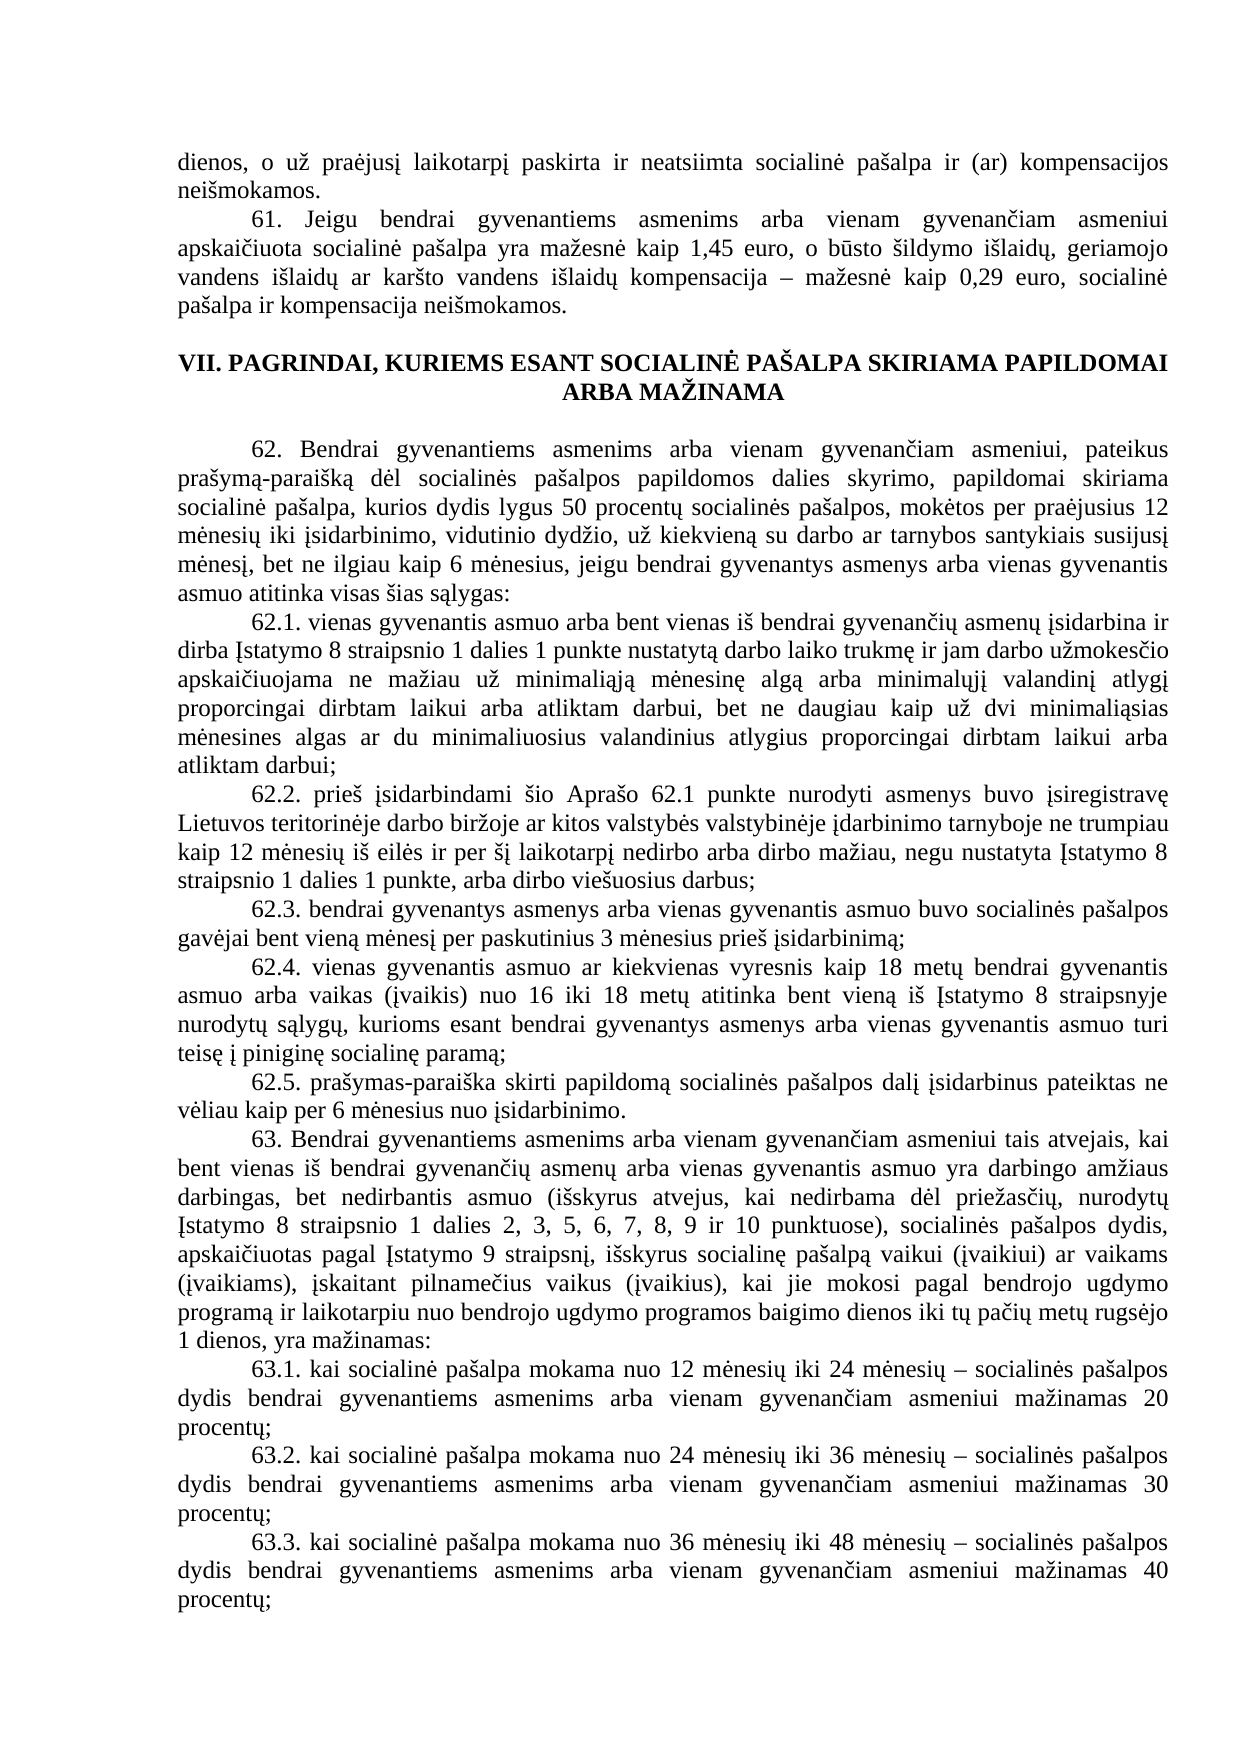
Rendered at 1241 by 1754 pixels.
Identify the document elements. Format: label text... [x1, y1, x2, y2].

text 63.2. kai socialinė pašalpa mokama nuo 24 mėnesių iki 36 mėnesių – socialinės pašalpos dydis bendrai gyvenantiems asmenims arba vienam gyvenančiam asmeniui mažinamas 30 procentų; [177, 1441, 1169, 1527]
text 62.5. prašymas-paraiška skirti papildomą socialinės pašalpos dalį įsidarbinus pateiktas ne vėliau kaip per 6 mėnesius nuo įsidarbinimo. [177, 1067, 1169, 1124]
text dienos, o už praėjusį laikotarpį paskirta ir neatsiimta socialinė pašalpa ir (ar) kompensacijos neišmokamos. [177, 147, 1169, 204]
text 62.4. vienas gyvenantis asmuo ar kiekvienas vyresnis kaip 18 metų bendrai gyvenantis asmuo arba vaikas (įvaikis) nuo 16 iki 18 metų atitinka bent vieną iš Įstatymo 8 straipsnyje nurodytų sąlygų, kurioms esant bendrai gyvenantys asmenys arba vienas gyvenantis asmuo turi teisę į piniginę socialinę paramą; [177, 952, 1169, 1067]
text 62.1. vienas gyvenantis asmuo arba bent vienas iš bendrai gyvenančių asmenų įsidarbina ir dirba Įstatymo 8 straipsnio 1 dalies 1 punkte nustatytą darbo laiko trukmę ir jam darbo užmokesčio apskaičiuojama ne mažiau už minimaliąją mėnesinę algą arba minimalųjį valandinį atlygį proporcingai dirbtam laikui arba atliktam darbui, bet ne daugiau kaip už dvi minimaliąsias mėnesines algas ar du minimaliuosius valandinius atlygius proporcingai dirbtam laikui arba atliktam darbui; [177, 607, 1169, 779]
text 62.3. bendrai gyvenantys asmenys arba vienas gyvenantis asmuo buvo socialinės pašalpos gavėjai bent vieną mėnesį per paskutinius 3 mėnesius prieš įsidarbinimą; [177, 894, 1169, 952]
text 63.3. kai socialinė pašalpa mokama nuo 36 mėnesių iki 48 mėnesių – socialinės pašalpos dydis bendrai gyvenantiems asmenims arba vienam gyvenančiam asmeniui mažinamas 40 procentų; [177, 1527, 1169, 1613]
text 62. Bendrai gyvenantiems asmenims arba vienam gyvenančiam asmeniui, pateikus prašymą-paraišką dėl socialinės pašalpos papildomos dalies skyrimo, papildomai skiriama socialinė pašalpa, kurios dydis lygus 50 procentų socialinės pašalpos, mokėtos per praėjusius 12 mėnesių iki įsidarbinimo, vidutinio dydžio, už kiekvieną su darbo ar tarnybos santykiais susijusį mėnesį, bet ne ilgiau kaip 6 mėnesius, jeigu bendrai gyvenantys asmenys arba vienas gyvenantis asmuo atitinka visas šias sąlygas: [177, 434, 1169, 607]
text 61. Jeigu bendrai gyvenantiems asmenims arba vienam gyvenančiam asmeniui apskaičiuota socialinė pašalpa yra mažesnė kaip 1,45 euro, o būsto šildymo išlaidų, geriamojo vandens išlaidų ar karšto vandens išlaidų kompensacija – mažesnė kaip 0,29 euro, socialinė pašalpa ir kompensacija neišmokamos. [177, 204, 1169, 319]
text 62.2. prieš įsidarbindami šio Aprašo 62.1 punkte nurodyti asmenys buvo įsiregistravę Lietuvos teritorinėje darbo biržoje ar kitos valstybės valstybinėje įdarbinimo tarnyboje ne trumpiau kaip 12 mėnesių iš eilės ir per šį laikotarpį nedirbo arba dirbo mažiau, negu nustatyta Įstatymo 8 straipsnio 1 dalies 1 punkte, arba dirbo viešuosius darbus; [177, 779, 1169, 894]
text VII. PAGRINDAI, KURIEMS ESANT SOCIALINĖ PAŠALPA SKIRIAMA PAPILDOMAI ARBA MAŽINAMA [177, 348, 1169, 406]
text 63.1. kai socialinė pašalpa mokama nuo 12 mėnesių iki 24 mėnesių – socialinės pašalpos dydis bendrai gyvenantiems asmenims arba vienam gyvenančiam asmeniui mažinamas 20 procentų; [177, 1354, 1169, 1441]
text 63. Bendrai gyvenantiems asmenims arba vienam gyvenančiam asmeniui tais atvejais, kai bent vienas iš bendrai gyvenančių asmenų arba vienas gyvenantis asmuo yra darbingo amžiaus darbingas, bet nedirbantis asmuo (išskyrus atvejus, kai nedirbama dėl priežasčių, nurodytų Įstatymo 8 straipsnio 1 dalies 2, 3, 5, 6, 7, 8, 9 ir 10 punktuose), socialinės pašalpos dydis, apskaičiuotas pagal Įstatymo 9 straipsnį, išskyrus socialinę pašalpą vaikui (įvaikiui) ar vaikams (įvaikiams), įskaitant pilnamečius vaikus (įvaikius), kai jie mokosi pagal bendrojo ugdymo programą ir laikotarpiu nuo bendrojo ugdymo programos baigimo dienos iki tų pačių metų rugsėjo 1 dienos, yra mažinamas: [177, 1124, 1169, 1354]
